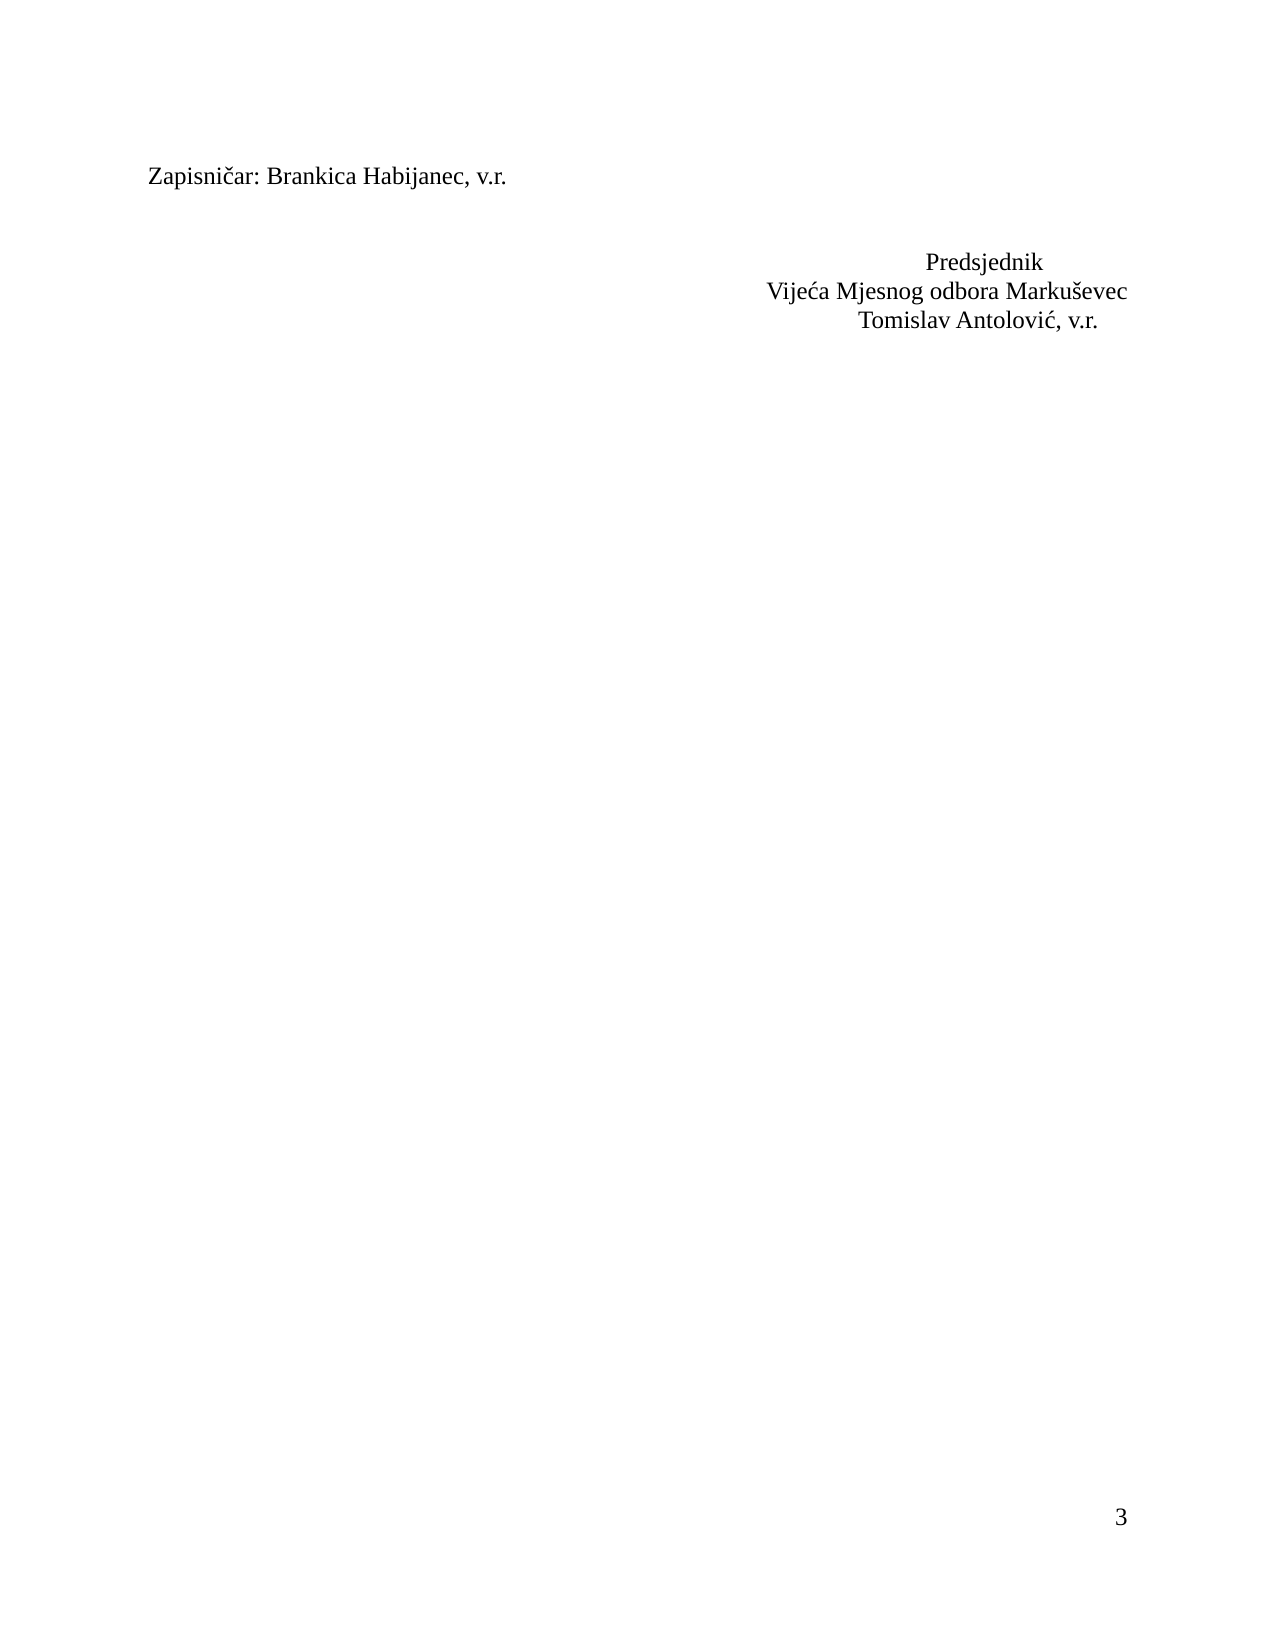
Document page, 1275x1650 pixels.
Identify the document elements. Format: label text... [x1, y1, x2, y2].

text Zapisničar: Brankica Habijanec, v.r. [148, 161, 1127, 190]
text Vijeća Mjesnog odbora Markuševec [148, 276, 1127, 305]
text Tomislav Antolović, v.r. [148, 305, 1127, 334]
text Predsjednik [148, 247, 1127, 276]
